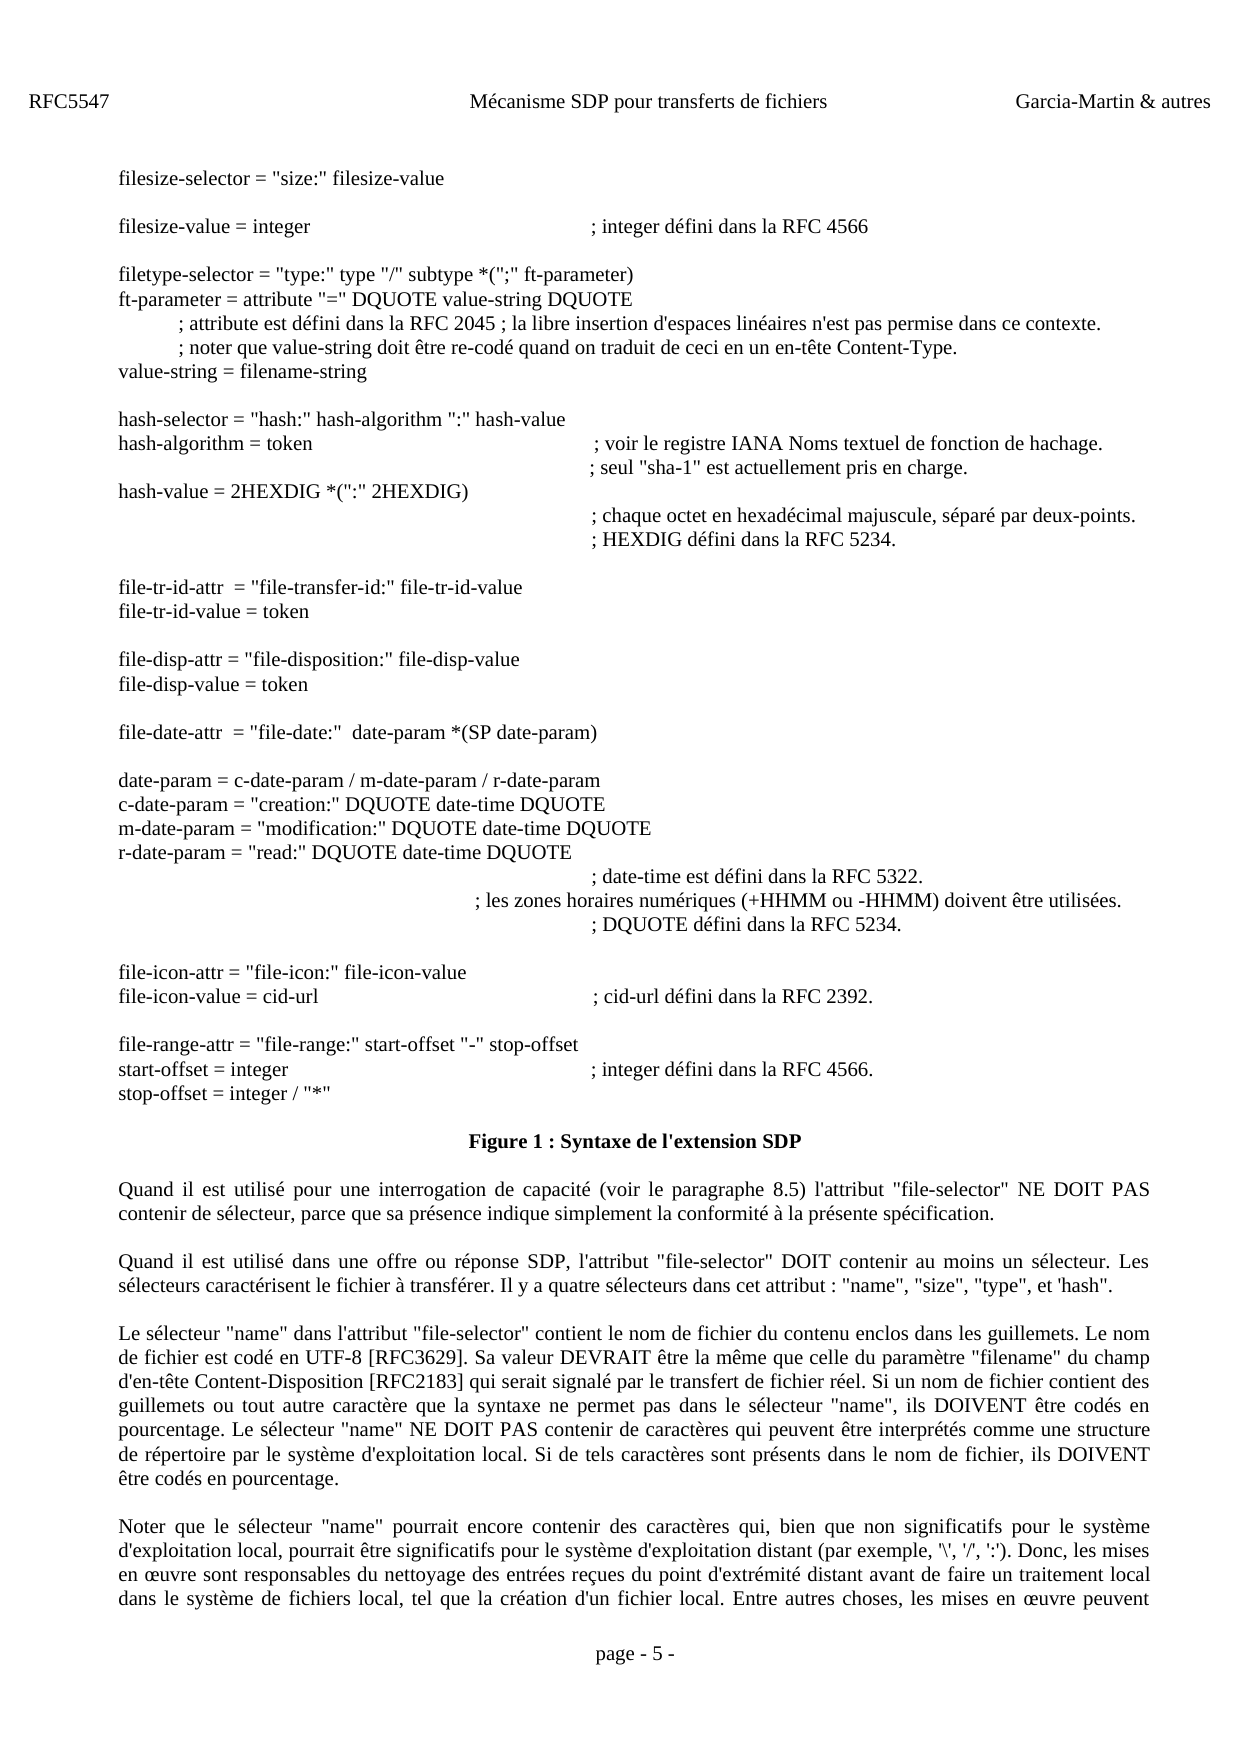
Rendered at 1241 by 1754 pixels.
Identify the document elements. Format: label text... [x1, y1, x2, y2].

text file-icon-attr = "file-icon:" file-icon-value [118, 960, 1152, 984]
text start-offset = integer ; integer défini dans la RFC 4566. [118, 1056, 1152, 1081]
text c-date-param = "creation:" DQUOTE date-time DQUOTE [118, 792, 1152, 816]
text Quand il est utilisé dans une offre ou réponse SDP, l'attribut "file-selector" DOIT contenir au moins un sélecteur. Les sélecteurs caractérisent le fichier à transférer. Il y a quatre sélecteurs dans cet attribut : "name", "size", "type", et 'hash". [118, 1249, 1152, 1297]
text file-date-attr = "file-date:" date-param *(SP date-param) [118, 719, 1152, 744]
text file-tr-id-value = token [118, 599, 1152, 623]
text value-string = filename-string [118, 359, 1152, 383]
text ; noter que value-string doit être re-codé quand on traduit de ceci en un en-tête Content-Type. [178, 334, 1152, 359]
text ; chaque octet en hexadécimal majuscule, séparé par deux-points. [118, 503, 1152, 527]
text filesize-selector = "size:" filesize-value [118, 166, 1152, 190]
text Noter que le sélecteur "name" pourrait encore contenir des caractères qui, bien que non significatifs pour le système d'exploitation local, pourrait être significatifs pour le système d'exploitation distant (par exemple, '\', '/', ':'). Donc, les mises en œuvre sont responsables du nettoyage des entrées reçues du point d'extrémité distant avant de faire un traitement local dans le système de fichiers local, tel que la création d'un fichier local. Entre autres choses, les mises en œuvre peuvent [118, 1514, 1152, 1610]
text ; HEXDIG défini dans la RFC 5234. [118, 527, 1152, 551]
text file-range-attr = "file-range:" start-offset "-" stop-offset [118, 1032, 1152, 1056]
text hash-value = 2HEXDIG *(":" 2HEXDIG) [118, 479, 1152, 503]
text hash-selector = "hash:" hash-algorithm ":" hash-value [118, 407, 1152, 431]
text ft-parameter = attribute "=" DQUOTE value-string DQUOTE [118, 286, 1152, 311]
text ; DQUOTE défini dans la RFC 5234. [118, 912, 1152, 936]
text stop-offset = integer / "*" [118, 1081, 1152, 1104]
text r-date-param = "read:" DQUOTE date-time DQUOTE [118, 840, 1152, 864]
text ; attribute est défini dans la RFC 2045 ; la libre insertion d'espaces linéaires n'est pas permise dans ce contexte. [178, 311, 1152, 334]
text filesize-value = integer ; integer défini dans la RFC 4566 [118, 214, 1152, 238]
text file-disp-attr = "file-disposition:" file-disp-value [118, 647, 1152, 671]
text file-tr-id-attr = "file-transfer-id:" file-tr-id-value [118, 575, 1152, 599]
text m-date-param = "modification:" DQUOTE date-time DQUOTE [118, 816, 1152, 840]
text filetype-selector = "type:" type "/" subtype *(";" ft-parameter) [118, 262, 1152, 286]
text date-param = c-date-param / m-date-param / r-date-param [118, 768, 1152, 792]
text file-disp-value = token [118, 671, 1152, 696]
text ; date-time est défini dans la RFC 5322. [118, 864, 1152, 888]
subtitle Figure 1 : Syntaxe de l'extension SDP [118, 1129, 1152, 1153]
text Quand il est utilisé pour une interrogation de capacité (voir le paragraphe 8.5) l'attribut "file-selector" NE DOIT PAS contenir de sélecteur, parce que sa présence indique simplement la conformité à la présente spécification. [118, 1177, 1152, 1225]
text hash-algorithm = token ; voir le registre IANA Noms textuel de fonction de hachage. [118, 431, 1152, 455]
text ; les zones horaires numériques (+HHMM ou -HHMM) doivent être utilisées. [118, 888, 1152, 912]
text ; seul "sha-1" est actuellement pris en charge. [118, 455, 1152, 479]
text Le sélecteur "name" dans l'attribut "file-selector" contient le nom de fichier du contenu enclos dans les guillemets. Le nom de fichier est codé en UTF-8 [RFC3629]. Sa valeur DEVRAIT être la même que celle du paramètre "filename" du champ d'en-tête Content-Disposition [RFC2183] qui serait signalé par le transfert de fichier réel. Si un nom de fichier contient des guillemets ou tout autre caractère que la syntaxe ne permet pas dans le sélecteur "name", ils DOIVENT être codés en pourcentage. Le sélecteur "name" NE DOIT PAS contenir de caractères qui peuvent être interprétés comme une structure de répertoire par le système d'exploitation local. Si de tels caractères sont présents dans le nom de fichier, ils DOIVENT être codés en pourcentage. [118, 1321, 1152, 1489]
text file-icon-value = cid-url ; cid-url défini dans la RFC 2392. [118, 984, 1152, 1008]
